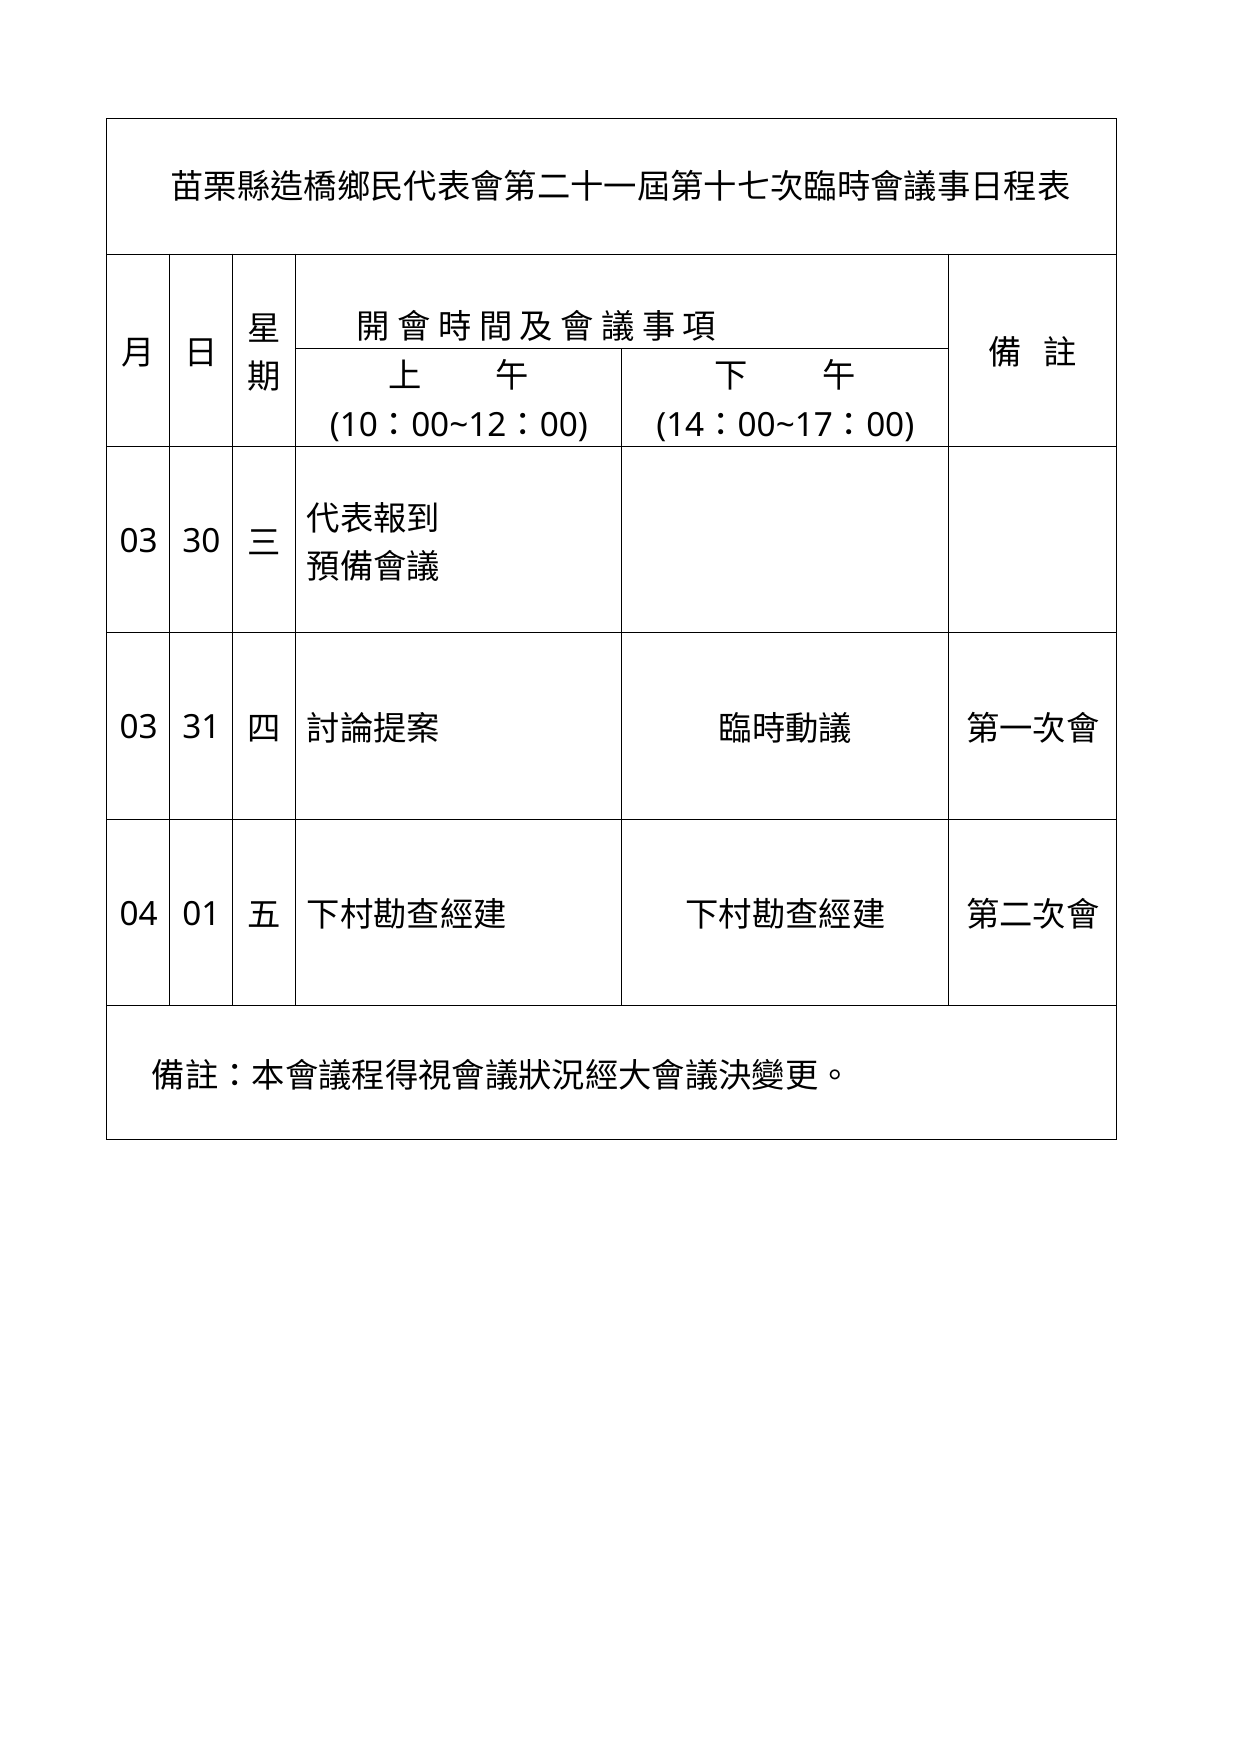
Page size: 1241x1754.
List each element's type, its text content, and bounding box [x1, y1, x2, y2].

table_cell 第二次會 [949, 820, 1116, 1005]
table_cell 日 [170, 255, 232, 446]
table_cell 03 [107, 633, 169, 818]
table_header 苗栗縣造橋鄉民代表會第二十一屆第十七次臨時會議事日程表 [107, 119, 1116, 253]
table_cell 臨時動議 [622, 633, 948, 818]
table_cell 第一次會 [949, 633, 1116, 818]
table_cell 01 [170, 820, 232, 1005]
table_cell 五 [233, 820, 295, 1005]
table_cell 四 [233, 633, 295, 818]
table_cell 30 [170, 447, 232, 632]
table_cell 星期 [233, 255, 295, 446]
table_cell 下村勘查經建 [296, 820, 621, 1005]
table_cell 代表報到 預備會議 [296, 447, 621, 632]
table_cell 31 [170, 633, 232, 818]
table_cell 開 會 時 間 及 會 議 事 項 [296, 255, 948, 348]
table_cell 下村勘查經建 [622, 820, 948, 1005]
table_cell [622, 447, 948, 632]
table_cell [949, 447, 1116, 632]
table_cell 月 [107, 255, 169, 446]
table_cell 04 [107, 820, 169, 1005]
table_cell 下 午 (14：00~17：00) [622, 349, 948, 446]
table_cell 03 [107, 447, 169, 632]
table_cell 備 註 [949, 255, 1116, 446]
table_cell 三 [233, 447, 295, 632]
table_cell 上 午 (10：00~12：00) [296, 349, 621, 446]
table_cell 討論提案 [296, 633, 621, 818]
table_cell 備註：本會議程得視會議狀況經大會議決變更。 [107, 1006, 1116, 1139]
